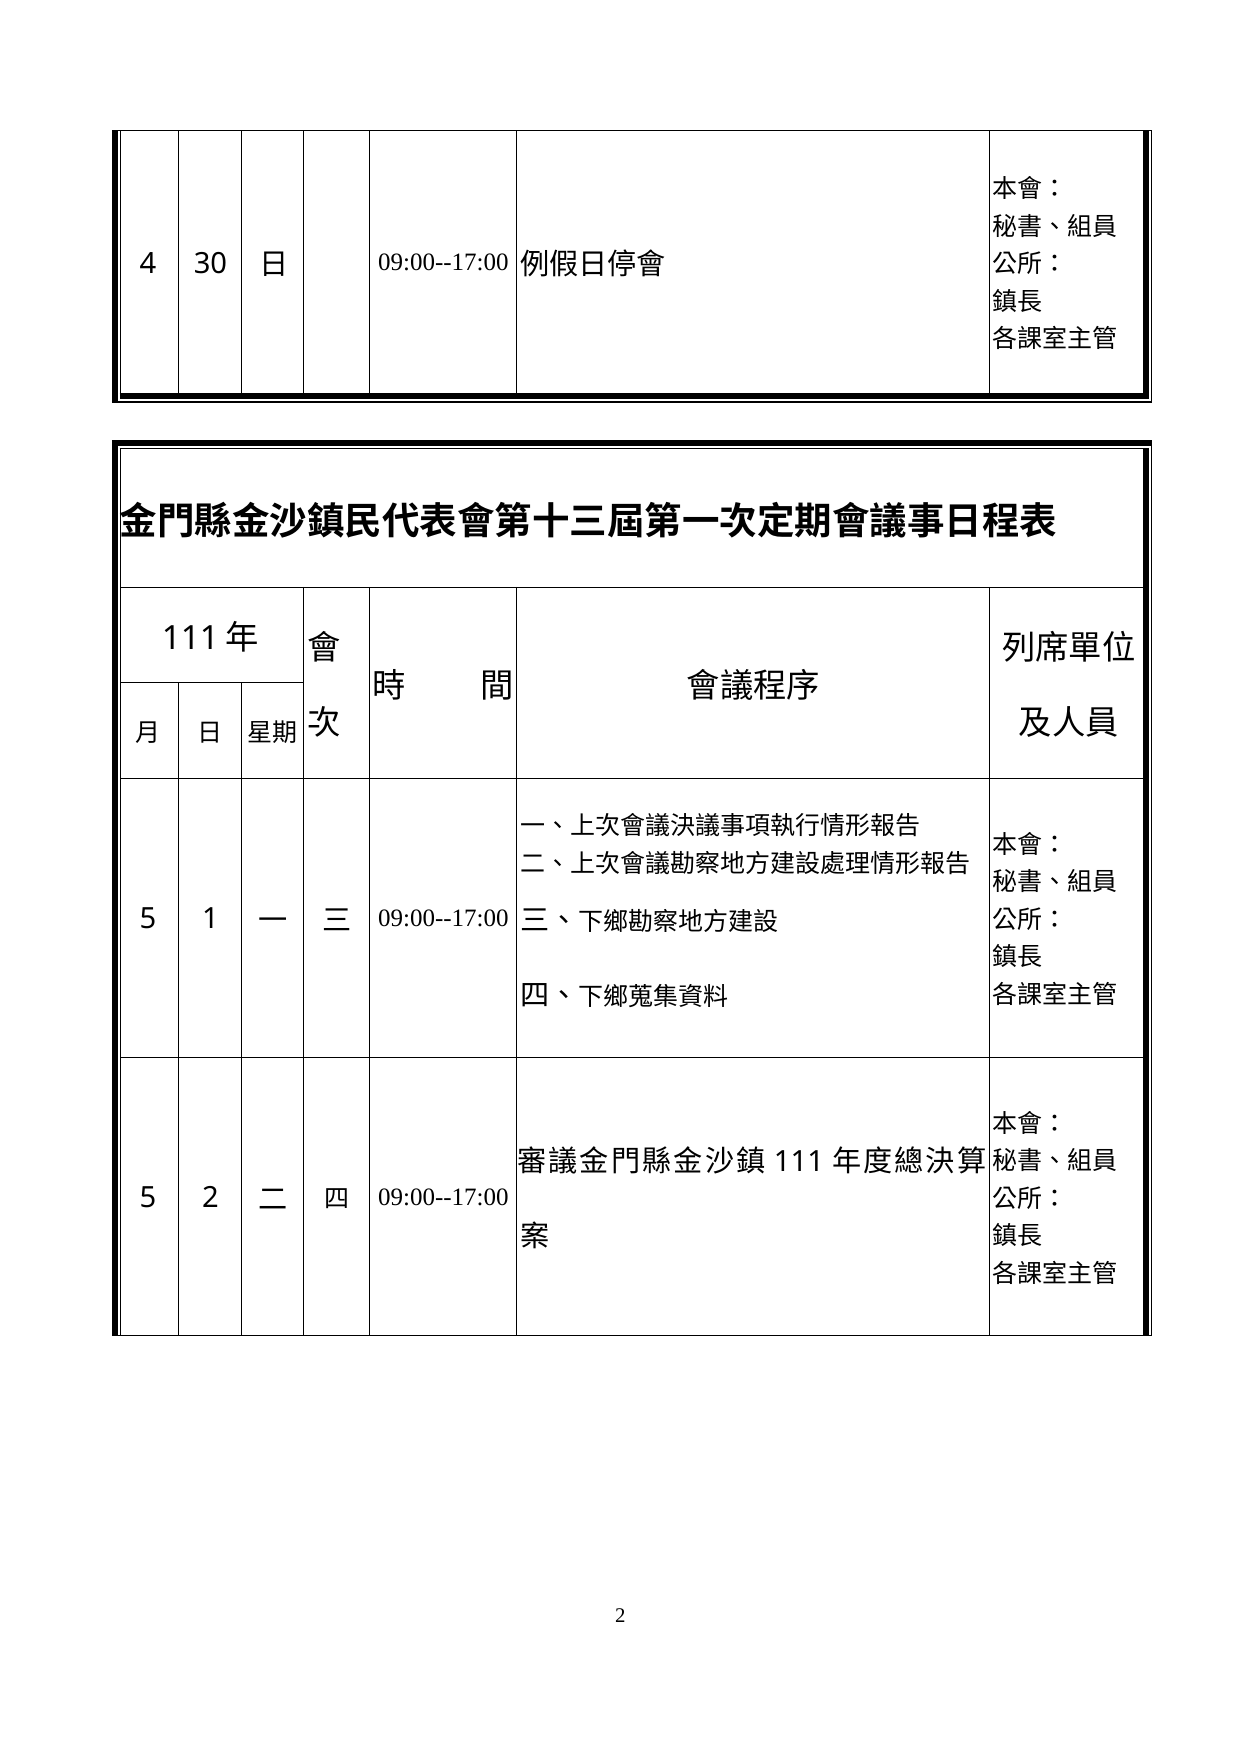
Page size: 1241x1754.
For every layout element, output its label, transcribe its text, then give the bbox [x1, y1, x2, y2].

table_cell 09:00--17:00 [370, 131, 516, 393]
table_cell 列席單位及人員 [990, 588, 1143, 777]
table_cell 會次 [304, 588, 369, 777]
table_cell 本會： 秘書、組員 公所： 鎮長 各課室主管 [990, 131, 1143, 393]
table_cell 1 [179, 779, 241, 1057]
table_cell 一、上次會議決議事項執行情形報告 二、上次會議勘察地方建設處理情形報告 三、下鄉勘察地方建設 四、下鄉蒐集資料 [517, 779, 989, 1057]
table_cell 本會： 秘書、組員 公所： 鎮長 各課室主管 [990, 779, 1143, 1057]
table_cell 月 [121, 683, 178, 777]
table_cell 4 [121, 131, 178, 393]
table_cell 審議金門縣金沙鎮111年度總決算案 [517, 1058, 989, 1335]
table_cell 例假日停會 [517, 131, 989, 393]
table_cell 111年 [121, 588, 303, 682]
table_cell 5 [121, 779, 178, 1057]
table_cell 時間 [370, 588, 516, 777]
table_cell 三 [304, 779, 369, 1057]
table_cell 星期 [242, 683, 303, 777]
table_cell 5 [121, 1058, 178, 1335]
table_cell 日 [242, 131, 303, 393]
table_cell 四 [304, 1058, 369, 1335]
table_cell 日 [179, 683, 241, 777]
table_cell 會議程序 [517, 588, 989, 777]
table_cell 09:00--17:00 [370, 779, 516, 1057]
table_cell 09:00--17:00 [370, 1058, 516, 1335]
table_cell 本會： 秘書、組員 公所： 鎮長 各課室主管 [990, 1058, 1143, 1335]
table_cell 二 [242, 1058, 303, 1335]
table_header 金門縣金沙鎮民代表會第十三屆第一次定期會議事日程表 [121, 449, 1143, 587]
table_cell 一 [242, 779, 303, 1057]
table_cell 30 [179, 131, 241, 393]
table_cell [304, 131, 369, 393]
table_cell 2 [179, 1058, 241, 1335]
